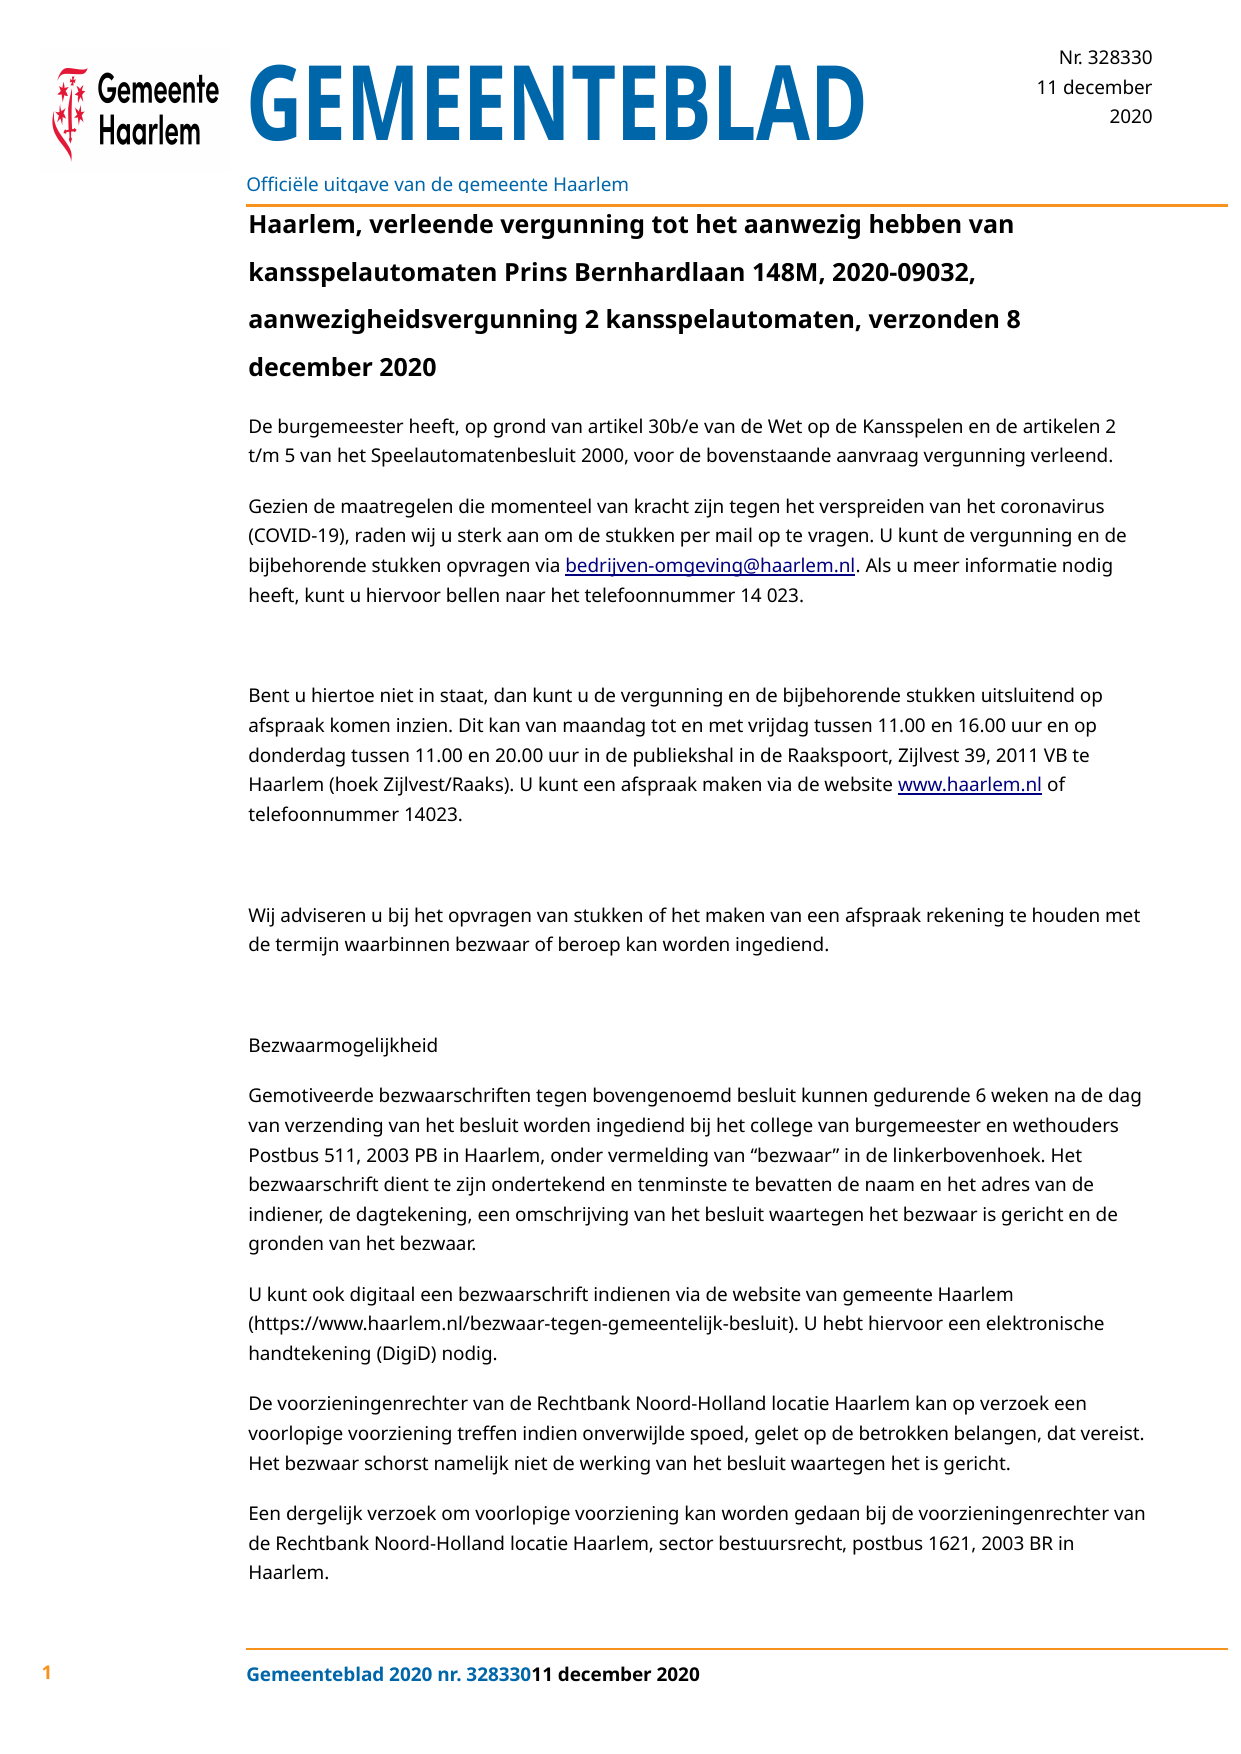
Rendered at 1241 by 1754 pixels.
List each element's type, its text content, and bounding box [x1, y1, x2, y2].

text Haarlem, verleende vergunning tot het aanwezig hebben van kansspelautomaten Prins Bernhardlaan 148M, 2020-09032, aanwezigheidsvergunning 2 kansspelautomaten, verzonden 8 december 2020 [248, 207, 1152, 384]
text Een dergelijk verzoek om voorlopige voorziening kan worden gedaan bij de voorzieningenrechter van de Rechtbank Noord-Holland locatie Haarlem, sector bestuursrecht, postbus 1621, 2003 BR in Haarlem. [248, 1500, 1152, 1585]
text Gemotiveerde bezwaarschriften tegen bovengenoemd besluit kunnen gedurende 6 weken na de dag van verzending van het besluit worden ingediend bij het college van burgemeester en wethouders Postbus 511, 2003 PB in Haarlem, onder vermelding van “bezwaar” in de linkerbovenhoek. Het bezwaarschrift dient te zijn ondertekend en tenminste te bevatten de naam en het adres van de indiener, de dagtekening, een omschrijving van het besluit waartegen het bezwaar is gericht en de gronden van het bezwaar. [248, 1083, 1152, 1256]
text Bent u hiertoe niet in staat, dan kunt u de vergunning en de bijbehorende stukken uitsluitend op afspraak komen inzien. Dit kan van maandag tot en met vrijdag tussen 11.00 en 16.00 uur en op donderdag tussen 11.00 en 20.00 uur in de publiekshal in de Raakspoort, Zijlvest 39, 2011 VB te Haarlem (hoek Zijlvest/Raaks). U kunt een afspraak maken via de website www.haarlem.nl of telefoonnummer 14023. [248, 683, 1152, 827]
text Bezwaarmogelijkheid [248, 1032, 1152, 1058]
text Wij adviseren u bij het opvragen van stukken of het maken van een afspraak rekening te houden met de termijn waarbinnen bezwaar of beroep kan worden ingediend. [248, 902, 1152, 957]
text De burgemeester heeft, op grond van artikel 30b/e van de Wet op de Kansspelen en de artikelen 2 t/m 5 van het Speelautomatenbesluit 2000, voor de bovenstaande aanvraag vergunning verleend. [248, 413, 1152, 468]
text Gezien de maatregelen die momenteel van kracht zijn tegen het verspreiden van het coronavirus (COVID-19), raden wij u sterk aan om de stukken per mail op te vragen. U kunt de vergunning en de bijbehorende stukken opvragen via bedrijven-omgeving@haarlem.nl. Als u meer informatie nodig heeft, kunt u hiervoor bellen naar het telefoonnummer 14 023. [248, 493, 1152, 608]
text U kunt ook digitaal een bezwaarschrift indienen via de website van gemeente Haarlem (https://www.haarlem.nl/bezwaar-tegen-gemeentelijk-besluit). U hebt hiervoor een elektronische handtekening (DigiD) nodig. [248, 1281, 1152, 1366]
text De voorzieningenrechter van de Rechtbank Noord-Holland locatie Haarlem kan op verzoek een voorlopige voorziening treffen indien onverwijlde spoed, gelet op de betrokken belangen, dat vereist. Het bezwaar schorst namelijk niet de werking van het besluit waartegen het is gericht. [248, 1391, 1152, 1476]
picture [41, 47, 231, 172]
